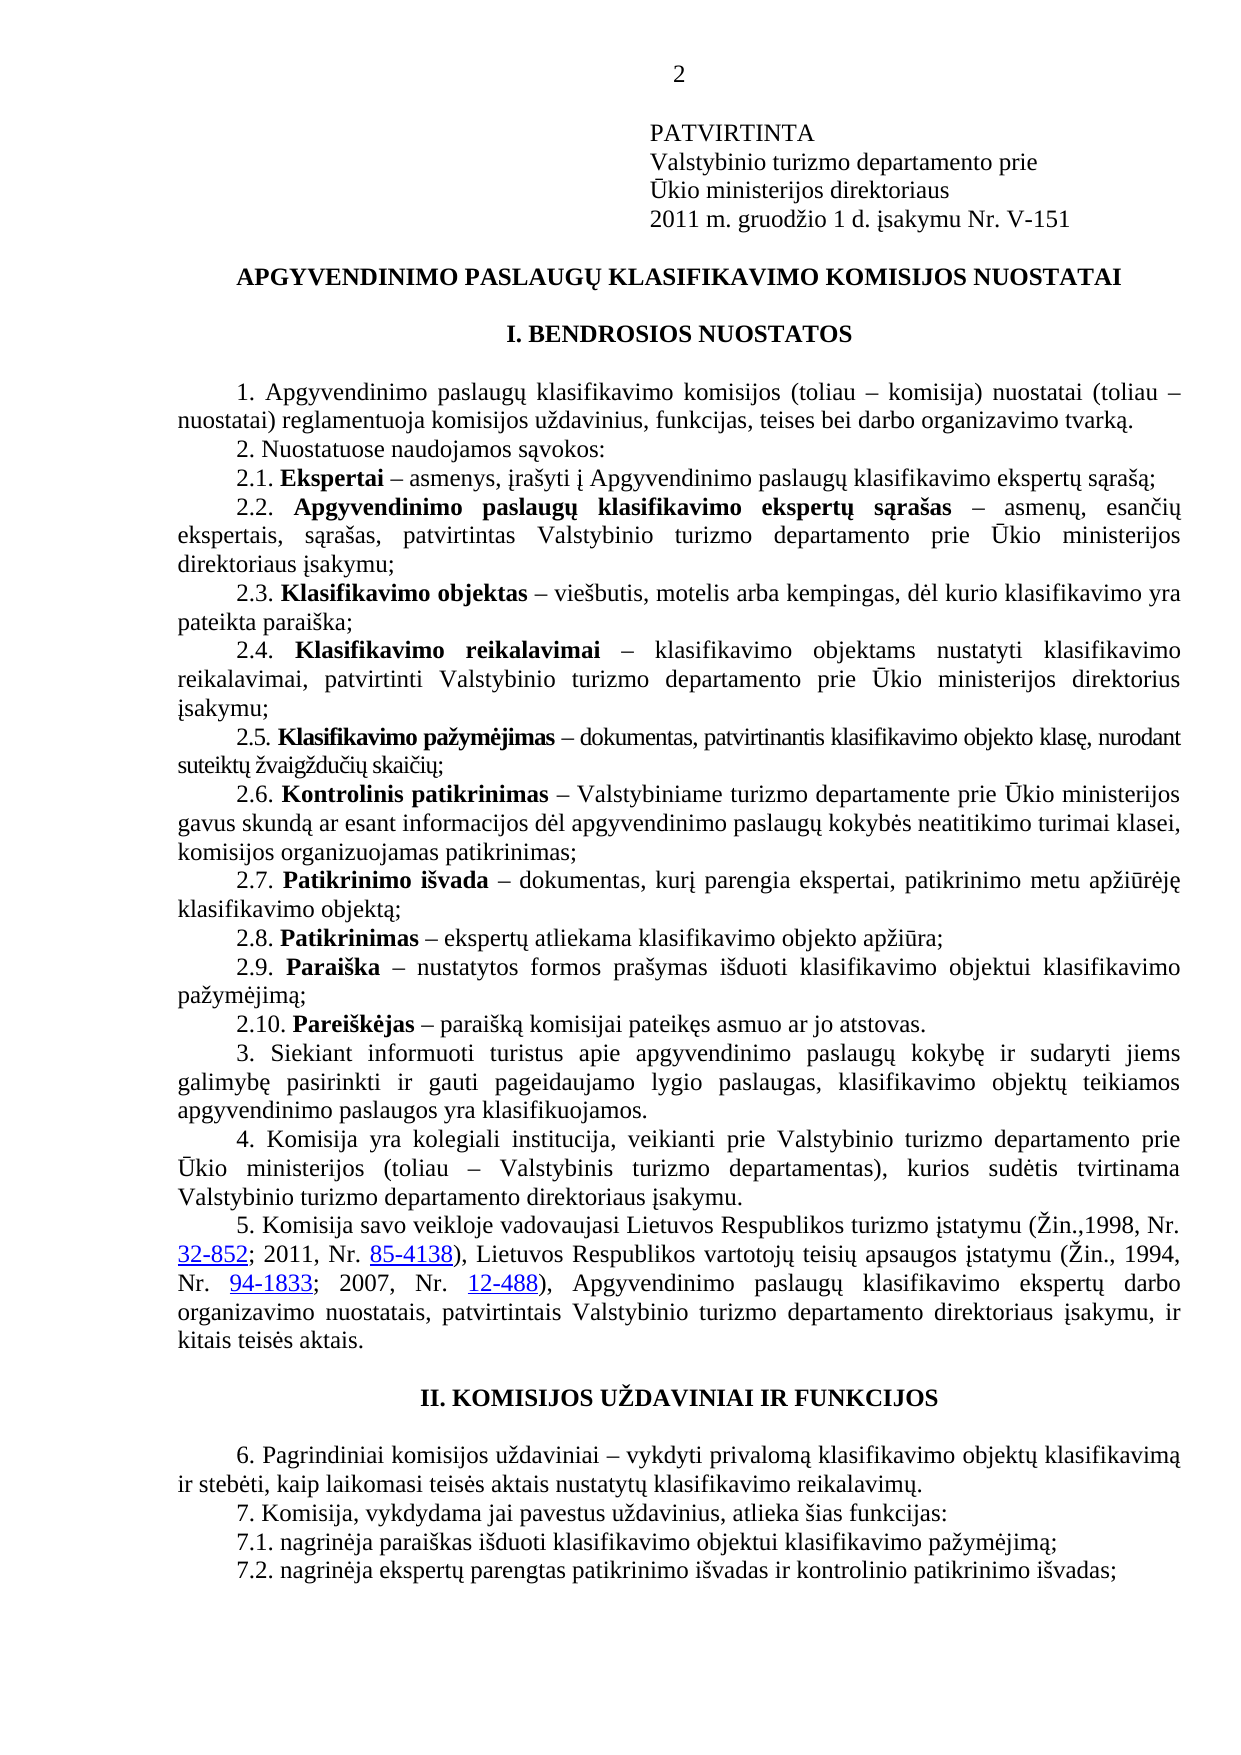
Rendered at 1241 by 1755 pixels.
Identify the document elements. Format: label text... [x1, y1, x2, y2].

text 5. Komisija savo veikloje vadovaujasi Lietuvos Respublikos turizmo įstatymu (Žin.,1998, Nr. 32-852; 2011, Nr. 85-4138), Lietuvos Respublikos vartotojų teisių apsaugos įstatymu (Žin., 1994, Nr. 94-1833; 2007, Nr. 12-488), Apgyvendinimo paslaugų klasifikavimo ekspertų darbo organizavimo nuostatais, patvirtintais Valstybinio turizmo departamento direktoriaus įsakymu, ir kitais teisės aktais. [177, 1211, 1181, 1354]
text 7.2. nagrinėja ekspertų parengtas patikrinimo išvadas ir kontrolinio patikrinimo išvadas; [177, 1556, 1181, 1584]
text 7. Komisija, vykdydama jai pavestus uždavinius, atlieka šias funkcijas: [177, 1498, 1181, 1527]
text 2.7. Patikrinimo išvada – dokumentas, kurį parengia ekspertai, patikrinimo metu apžiūrėję klasifikavimo objektą; [177, 866, 1181, 923]
text 1. Apgyvendinimo paslaugų klasifikavimo komisijos (toliau – komisija) nuostatai (toliau – nuostatai) reglamentuoja komisijos uždavinius, funkcijas, teises bei darbo organizavimo tvarką. [177, 377, 1181, 434]
text 2. Nuostatuose naudojamos sąvokos: [177, 434, 1181, 463]
text 2.2. Apgyvendinimo paslaugų klasifikavimo ekspertų sąrašas – asmenų, esančių ekspertais, sąrašas, patvirtintas Valstybinio turizmo departamento prie Ūkio ministerijos direktoriaus įsakymu; [177, 492, 1181, 578]
text I. BENDROSIOS NUOSTATOS [177, 319, 1181, 348]
text 2.10. Pareiškėjas – paraišką komisijai pateikęs asmuo ar jo atstovas. [177, 1009, 1181, 1038]
text PATVIRTINTA [649, 118, 1181, 147]
text II. KOMISIJOS UŽDAVINIAI IR FUNKCIJOS [177, 1383, 1181, 1412]
text 2.9. Paraiška – nustatytos formos prašymas išduoti klasifikavimo objektui klasifikavimo pažymėjimą; [177, 952, 1181, 1009]
text 2.5. Klasifikavimo pažymėjimas – dokumentas, patvirtinantis klasifikavimo objekto klasę, nurodant suteiktų žvaigždučių skaičių; [177, 722, 1181, 779]
text 7.1. nagrinėja paraiškas išduoti klasifikavimo objektui klasifikavimo pažymėjimą; [177, 1527, 1181, 1556]
text 6. Pagrindiniai komisijos uždaviniai – vykdyti privalomą klasifikavimo objektų klasifikavimą ir stebėti, kaip laikomasi teisės aktais nustatytų klasifikavimo reikalavimų. [177, 1441, 1181, 1498]
text 2.8. Patikrinimas – ekspertų atliekama klasifikavimo objekto apžiūra; [177, 923, 1181, 952]
text 2.4. Klasifikavimo reikalavimai – klasifikavimo objektams nustatyti klasifikavimo reikalavimai, patvirtinti Valstybinio turizmo departamento prie Ūkio ministerijos direktorius įsakymu; [177, 636, 1181, 722]
text Ūkio ministerijos direktoriaus [649, 176, 1181, 204]
text 2.1. Ekspertai – asmenys, įrašyti į Apgyvendinimo paslaugų klasifikavimo ekspertų sąrašą; [177, 463, 1181, 492]
text Valstybinio turizmo departamento prie [649, 147, 1181, 176]
text 2011 m. gruodžio 1 d. įsakymu Nr. V-151 [649, 204, 1181, 233]
text 2.6. Kontrolinis patikrinimas – Valstybiniame turizmo departamente prie Ūkio ministerijos gavus skundą ar esant informacijos dėl apgyvendinimo paslaugų kokybės neatitikimo turimai klasei, komisijos organizuojamas patikrinimas; [177, 779, 1181, 866]
text APGYVENDINIMO PASLAUGŲ KLASIFIKAVIMO KOMISIJOS NUOSTATAI [177, 262, 1181, 291]
text 4. Komisija yra kolegiali institucija, veikianti prie Valstybinio turizmo departamento prie Ūkio ministerijos (toliau – Valstybinis turizmo departamentas), kurios sudėtis tvirtinama Valstybinio turizmo departamento direktoriaus įsakymu. [177, 1124, 1181, 1211]
text 3. Siekiant informuoti turistus apie apgyvendinimo paslaugų kokybę ir sudaryti jiems galimybę pasirinkti ir gauti pageidaujamo lygio paslaugas, klasifikavimo objektų teikiamos apgyvendinimo paslaugos yra klasifikuojamos. [177, 1038, 1181, 1124]
text 2.3. Klasifikavimo objektas – viešbutis, motelis arba kempingas, dėl kurio klasifikavimo yra pateikta paraiška; [177, 578, 1181, 636]
